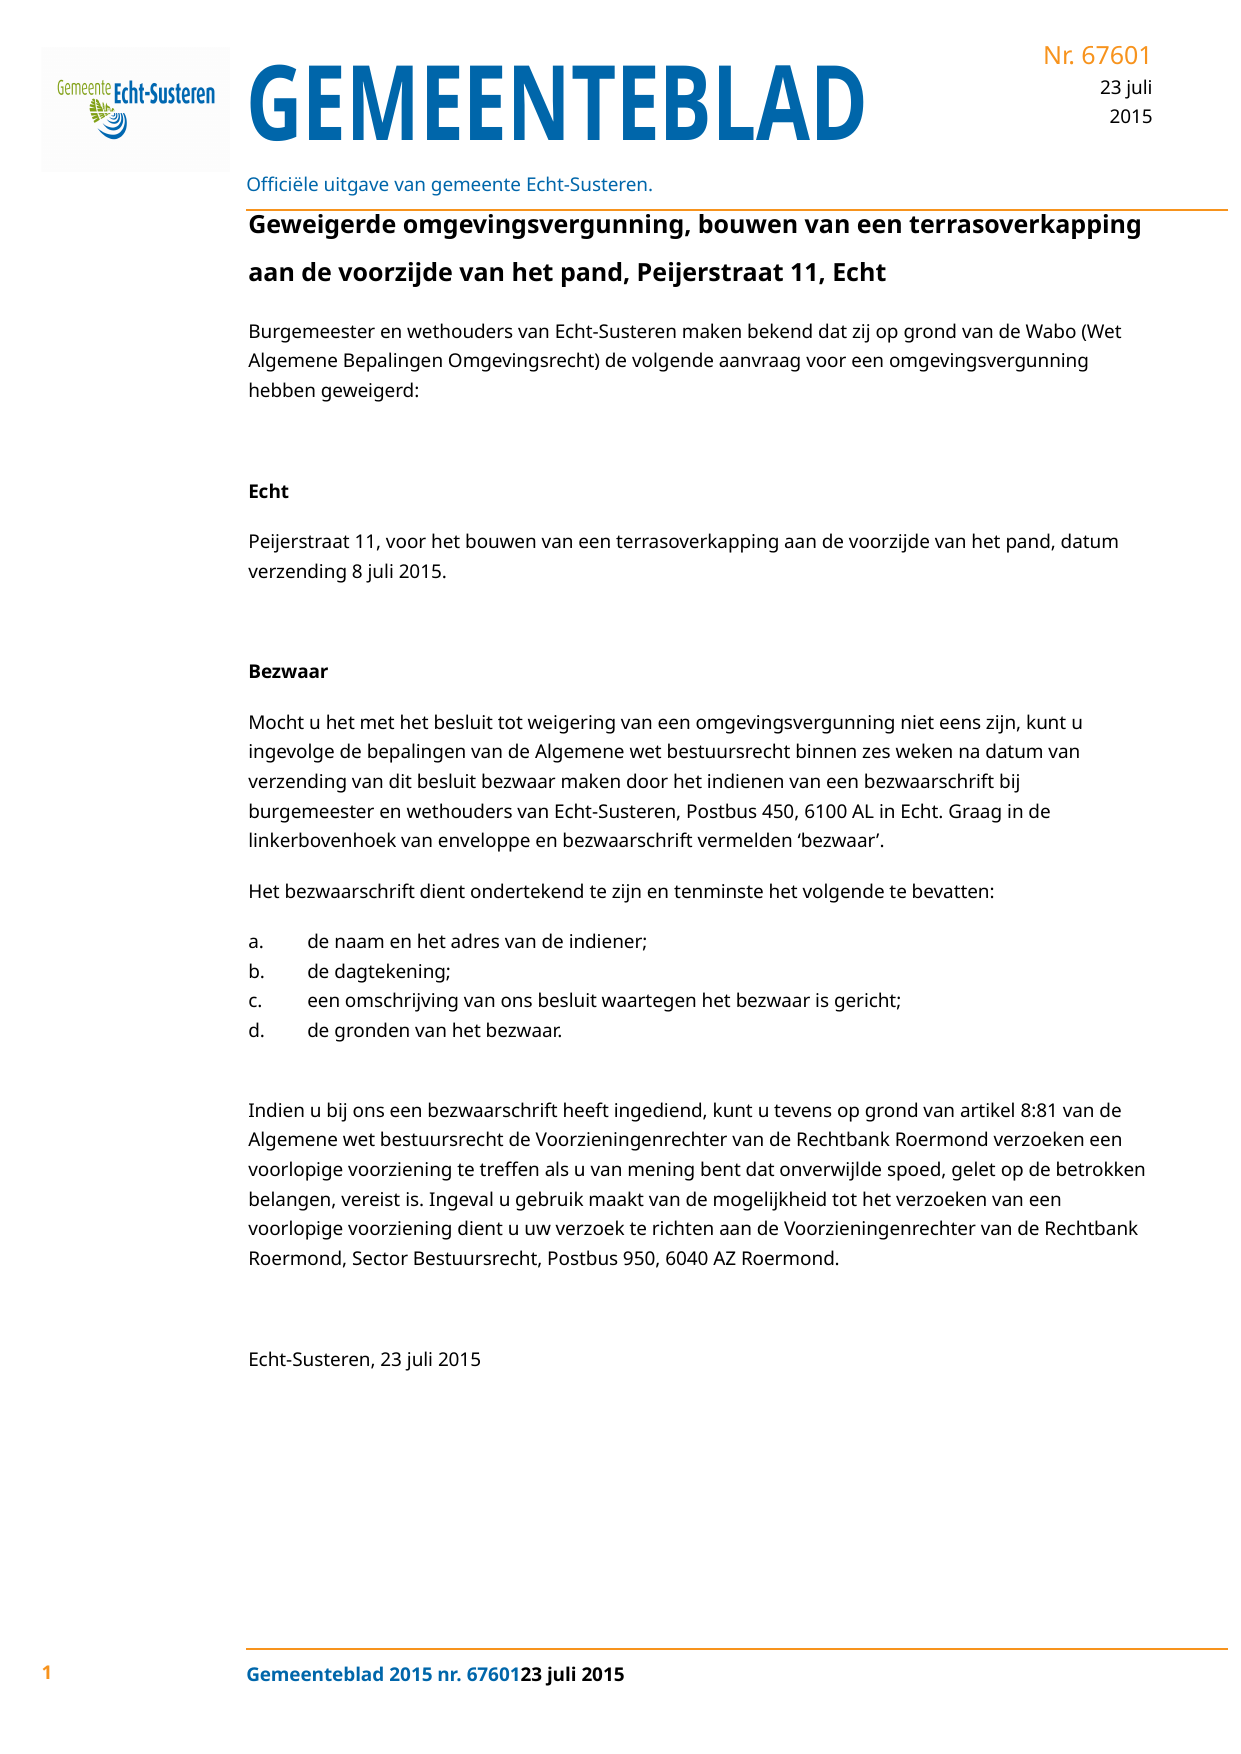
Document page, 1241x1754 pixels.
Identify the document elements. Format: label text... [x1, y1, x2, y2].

text Bezwaar [248, 659, 1152, 684]
text Indien u bij ons een bezwaarschrift heeft ingediend, kunt u tevens op grond van artikel 8:81 van de Algemene wet bestuursrecht de Voorzieningenrechter van de Rechtbank Roermond verzoeken een voorlopige voorziening te treffen als u van mening bent dat onverwijlde spoed, gelet op de betrokken belangen, vereist is. Ingeval u gebruik maakt van de mogelijkheid tot het verzoeken van een voorlopige voorziening dient u uw verzoek te richten aan de Voorzieningenrechter van de Rechtbank Roermond, Sector Bestuursrecht, Postbus 950, 6040 AZ Roermond. [248, 1097, 1152, 1271]
text Mocht u het met het besluit tot weigering van een omgevingsvergunning niet eens zijn, kunt u ingevolge de bepalingen van de Algemene wet bestuursrecht binnen zes weken na datum van verzending van dit besluit bezwaar maken door het indienen van een bezwaarschrift bij burgemeester en wethouders van Echt-Susteren, Postbus 450, 6100 AL in Echt. Graag in de linkerbovenhoek van enveloppe en bezwaarschrift vermelden ‘bezwaar’. [248, 709, 1152, 853]
list de naam en het adres van de indiener; [248, 928, 1152, 954]
text Peijerstraat 11, voor het bouwen van een terrasoverkapping aan de voorzijde van het pand, datum verzending 8 juli 2015. [248, 528, 1152, 584]
text Burgemeester en wethouders van Echt-Susteren maken bekend dat zij op grond van de Wabo (Wet Algemene Bepalingen Omgevingsrecht) de volgende aanvraag voor een omgevingsvergunning hebben geweigerd: [248, 318, 1152, 403]
picture [41, 47, 231, 172]
text Geweigerde omgevingsvergunning, bouwen van een terrasoverkapping aan de voorzijde van het pand, Peijerstraat 11, Echt [248, 211, 1152, 288]
list de gronden van het bezwaar. [248, 1017, 1152, 1043]
text Het bezwaarschrift dient ondertekend te zijn en tenminste het volgende te bevatten: [248, 878, 1152, 904]
list een omschrijving van ons besluit waartegen het bezwaar is gericht; [248, 987, 1152, 1013]
text Echt-Susteren, 23 juli 2015 [248, 1346, 1152, 1372]
text Echt [248, 478, 1152, 504]
list de dagtekening; [248, 958, 1152, 984]
